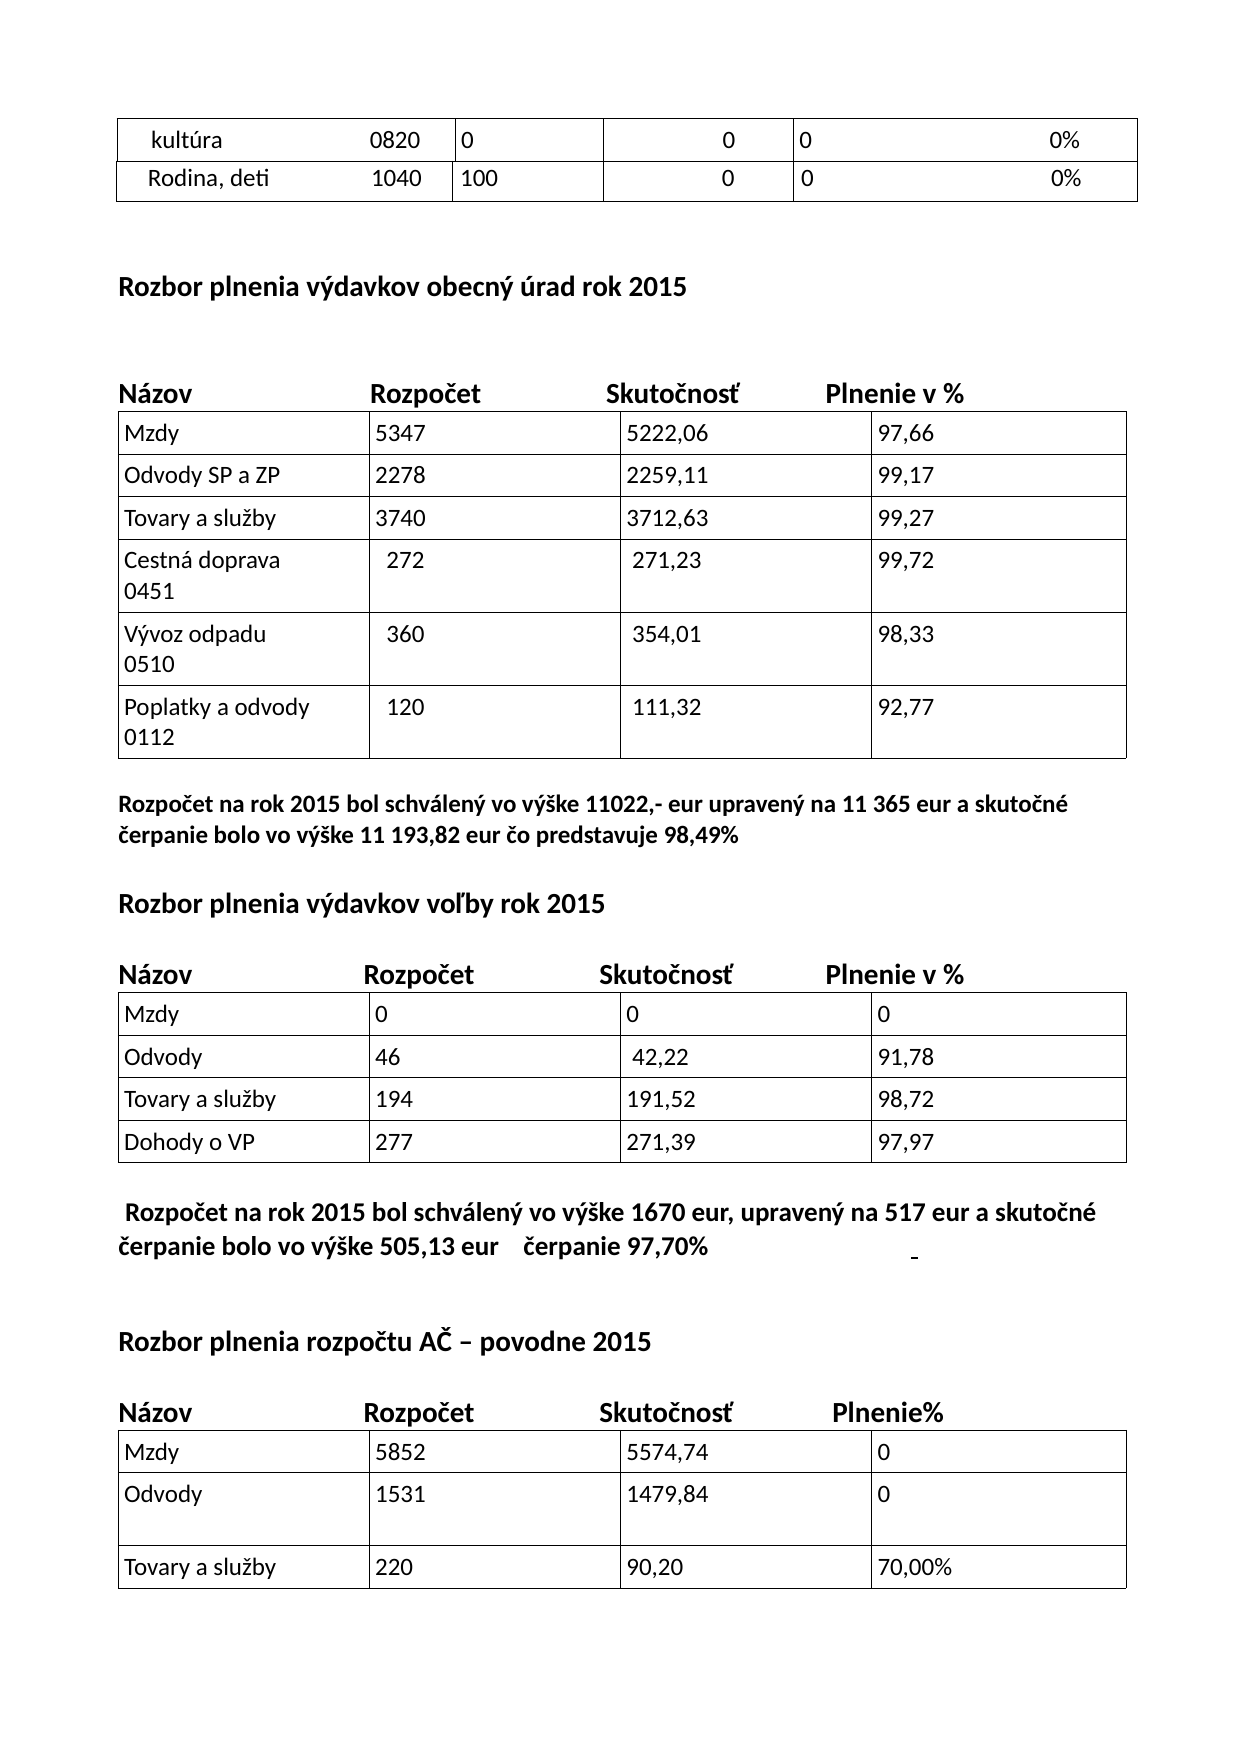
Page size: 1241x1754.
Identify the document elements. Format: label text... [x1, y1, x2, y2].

table_cell 46 [370, 1036, 620, 1077]
text Rozpočet na rok 2015 bol schválený vo výške 1670 eur, upravený na 517 eur a skutočné čerpanie bolo vo výške 505,13 eur čerpanie 97,70% [118, 1193, 1122, 1262]
table_cell 272 [370, 540, 620, 611]
text Názov Rozpočet Skutočnosť Plnenie v % [118, 956, 1122, 992]
table_cell kultúra 0820 [118, 119, 455, 161]
table_header 0 [872, 1431, 1126, 1472]
table_cell 0 0% [794, 119, 1137, 161]
table_cell 271,23 [621, 540, 871, 611]
table_cell 98,33 [872, 613, 1126, 684]
text Rozbor plnenia výdavkov obecný úrad rok 2015 [118, 268, 1122, 304]
table_cell 277 [370, 1121, 620, 1162]
table_cell 0 [872, 1473, 1126, 1545]
table_cell Odvody SP a ZP [119, 455, 369, 496]
table_cell 360 [370, 613, 620, 684]
table_cell Rodina, deti 1040 [117, 162, 452, 201]
text Názov Rozpočet Skutočnosť Plnenie% [118, 1394, 1122, 1430]
table_header 5222,06 [621, 412, 871, 453]
table_cell 111,32 [621, 686, 871, 757]
table_header 0 [370, 993, 620, 1034]
table_cell Tovary a služby [119, 1546, 369, 1588]
table_header 97,66 [872, 412, 1126, 453]
table_cell 2278 [370, 455, 620, 496]
table_cell 90,20 [621, 1546, 871, 1588]
table_cell 0 0% [794, 162, 1137, 201]
table_cell 120 [370, 686, 620, 757]
table_cell 99,17 [872, 455, 1126, 496]
table_cell 354,01 [621, 613, 871, 684]
table_cell 220 [370, 1546, 620, 1588]
table_cell Odvody [119, 1473, 369, 1545]
table_cell 91,78 [872, 1036, 1126, 1077]
table_cell 271,39 [621, 1121, 871, 1162]
table_header 5347 [370, 412, 620, 453]
table_cell 97,97 [872, 1121, 1126, 1162]
table_cell Dohody o VP [119, 1121, 369, 1162]
table_cell 98,72 [872, 1078, 1126, 1119]
table_cell 0 [456, 119, 603, 161]
table_cell 42,22 [621, 1036, 871, 1077]
table_cell 191,52 [621, 1078, 871, 1119]
table_header 0 [872, 993, 1126, 1034]
table_cell 100 [453, 162, 603, 201]
table_header 5574,74 [621, 1431, 871, 1472]
table_cell 194 [370, 1078, 620, 1119]
table_cell 3712,63 [621, 497, 871, 538]
text Rozpočet na rok 2015 bol schválený vo výške 11022,- eur upravený na 11 365 eur a skutočné čerpanie bolo vo výške 11 193,82 eur čo predstavuje 98,49% [118, 788, 1122, 849]
table_cell Cestná doprava 0451 [119, 540, 369, 611]
table_cell Odvody [119, 1036, 369, 1077]
table_header Mzdy [119, 993, 369, 1034]
table_cell 2259,11 [621, 455, 871, 496]
table_cell Tovary a služby [119, 497, 369, 538]
table_cell 0 [604, 162, 793, 201]
table_cell 1479,84 [621, 1473, 871, 1545]
table_cell Vývoz odpadu 0510 [119, 613, 369, 684]
text Názov Rozpočet Skutočnosť Plnenie v % [118, 375, 1122, 411]
table_header 0 [621, 993, 871, 1034]
table_cell 0 [604, 119, 793, 161]
table_cell Tovary a služby [119, 1078, 369, 1119]
text Rozbor plnenia rozpočtu AČ – povodne 2015 [118, 1323, 1122, 1358]
table_cell 3740 [370, 497, 620, 538]
table_cell 70,00% [872, 1546, 1126, 1588]
table_cell 99,27 [872, 497, 1126, 538]
text Rozbor plnenia výdavkov voľby rok 2015 [118, 885, 1122, 921]
table_header 5852 [370, 1431, 620, 1472]
table_header Mzdy [119, 1431, 369, 1472]
table_header Mzdy [119, 412, 369, 453]
table_cell Poplatky a odvody 0112 [119, 686, 369, 757]
table_cell 99,72 [872, 540, 1126, 611]
table_cell 92,77 [872, 686, 1126, 757]
table_cell 1531 [370, 1473, 620, 1545]
